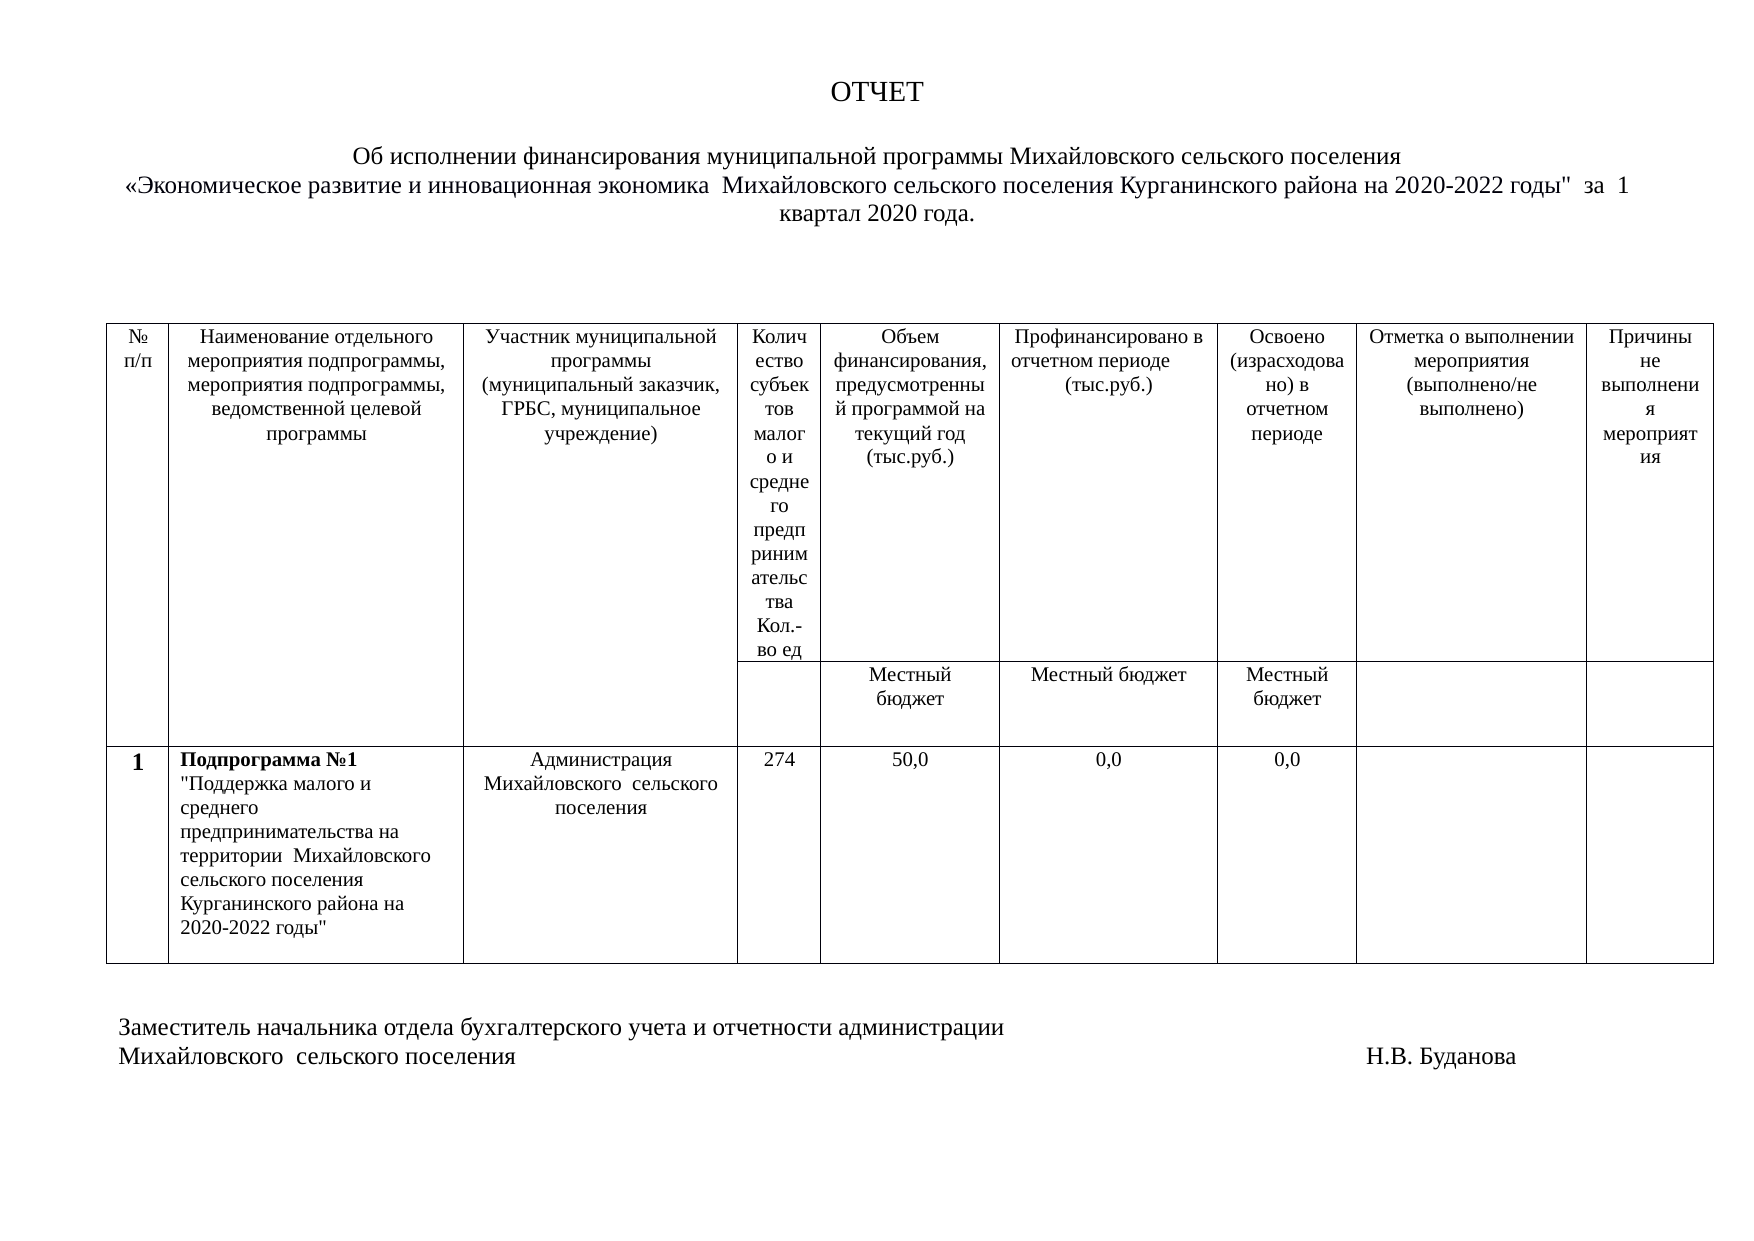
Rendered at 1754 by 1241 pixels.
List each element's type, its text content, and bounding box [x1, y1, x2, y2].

table_cell [738, 662, 820, 746]
table_cell Местный бюджет [1000, 662, 1217, 746]
table_cell 1 [107, 747, 168, 963]
table_cell Местный бюджет [821, 662, 999, 746]
table_cell 0,0 [1000, 747, 1217, 963]
table_header Участник муниципальной программы (муниципальный заказчик, ГРБС, муниципальное учреждение) [464, 324, 737, 746]
table_header Отметка о выполнении мероприятия (выполнено/не выполнено) [1357, 324, 1586, 661]
table_cell 274 [738, 747, 820, 963]
table_cell [1587, 747, 1713, 963]
text ОТЧЕТ [118, 74, 1636, 107]
table_header Профинансировано в отчетном периоде (тыс.руб.) [1000, 324, 1217, 661]
text Об исполнении финансирования муниципальной программы Михайловского сельского поселения «Экономическое развитие и инновационная экономика Михайловского сельского поселения Курганинского района на 2020-2022 годы" за 1 квартал 2020 года. [118, 141, 1636, 227]
table_header № п/п [107, 324, 168, 746]
table_header Объем финансирования, предусмотренный программой на текущий год (тыс.руб.) [821, 324, 999, 661]
table_cell [1357, 662, 1586, 746]
table_header Причины не выполнения мероприятия [1587, 324, 1713, 661]
table_cell Администрация Михайловского сельского поселения [464, 747, 737, 963]
table_cell Подпрограмма №1 "Поддержка малого и среднего предпринимательства на территории Михайловского сельского поселения Курганинского района на 2020-2022 годы" [169, 747, 463, 963]
table_cell [1357, 747, 1586, 963]
text Михайловского сельского поселения Н.В. Буданова [118, 1041, 1636, 1069]
table_header Количество субъектов малого и среднего предпринимательства Кол.-во ед [738, 324, 820, 661]
table_cell 0,0 [1218, 747, 1356, 963]
table_cell Местный бюджет [1218, 662, 1356, 746]
table_cell 50,0 [821, 747, 999, 963]
table_header Освоено (израсходовано) в отчетном периоде [1218, 324, 1356, 661]
table_header Наименование отдельного мероприятия подпрограммы, мероприятия подпрограммы, ведомственной целевой программы [169, 324, 463, 746]
table_cell [1587, 662, 1713, 746]
text Заместитель начальника отдела бухгалтерского учета и отчетности администрации [118, 1012, 1636, 1041]
